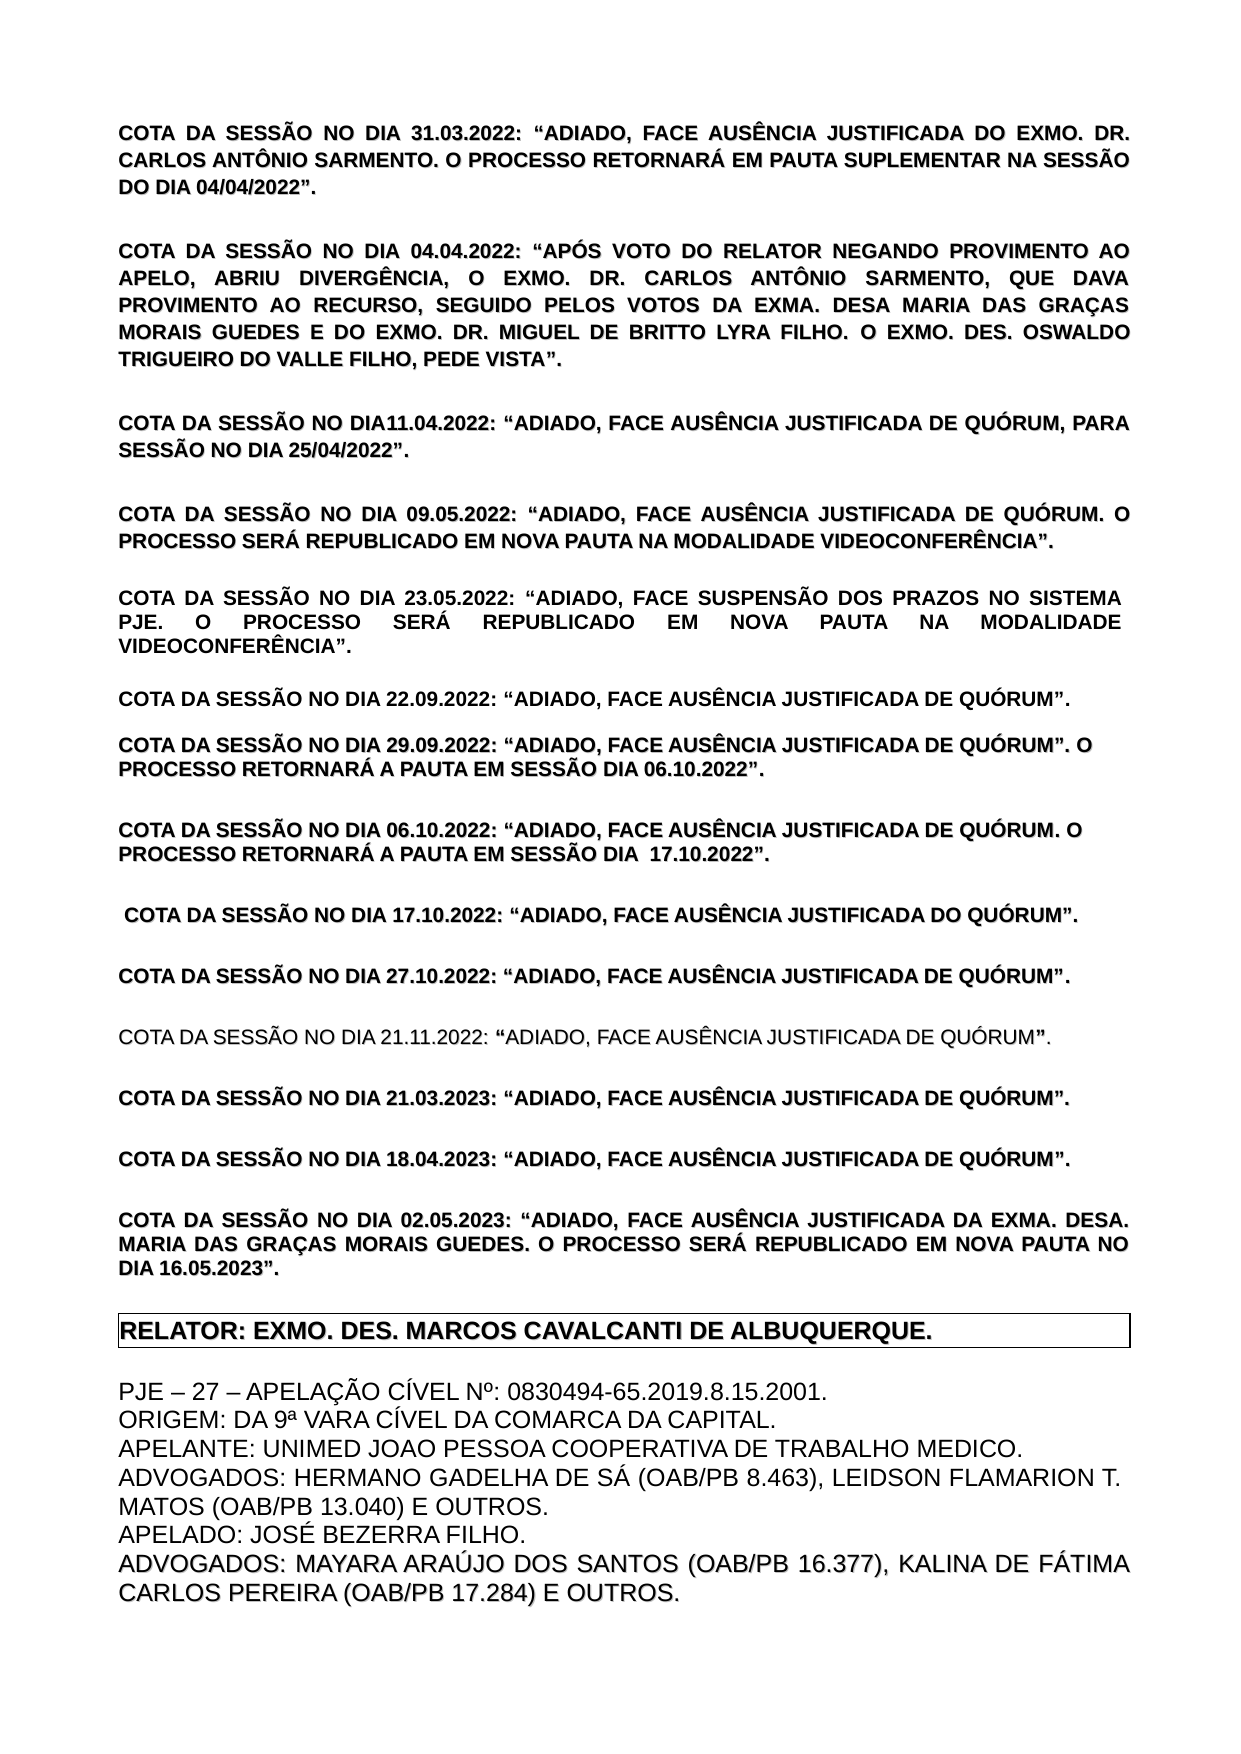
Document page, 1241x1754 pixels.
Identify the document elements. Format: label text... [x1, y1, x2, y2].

text APELANTE: UNIMED JOAO PESSOA COOPERATIVA DE TRABALHO MEDICO. [118, 1434, 1122, 1463]
text COTA DA SESSÃO NO DIA 09.05.2022: “ADIADO, FACE AUSÊNCIA JUSTIFICADA DE QUÓRUM. O PROCESSO SERÁ REPUBLICADO EM NOVA PAUTA NA MODALIDADE VIDEOCONFERÊNCIA”. [118, 499, 1131, 553]
text COTA DA SESSÃO NO DIA11.04.2022: “ADIADO, FACE AUSÊNCIA JUSTIFICADA DE QUÓRUM, PARA SESSÃO NO DIA 25/04/2022”. [118, 408, 1131, 462]
text COTA DA SESSÃO NO DIA 21.11.2022: “ADIADO, FACE AUSÊNCIA JUSTIFICADA DE QUÓRUM”. [118, 1025, 1131, 1049]
text APELADO: JOSÉ BEZERRA FILHO. [118, 1520, 1122, 1549]
text COTA DA SESSÃO NO DIA 27.10.2022: “ADIADO, FACE AUSÊNCIA JUSTIFICADA DE QUÓRUM”. [118, 964, 1131, 988]
text COTA DA SESSÃO NO DIA 18.04.2023: “ADIADO, FACE AUSÊNCIA JUSTIFICADA DE QUÓRUM”. [118, 1147, 1131, 1171]
text PJE – 27 – APELAÇÃO CÍVEL Nº: 0830494-65.2019.8.15.2001. [118, 1377, 1122, 1405]
text ADVOGADOS: MAYARA ARAÚJO DOS SANTOS (OAB/PB 16.377), KALINA DE FÁTIMA CARLOS PEREIRA (OAB/PB 17.284) E OUTROS. [118, 1549, 1131, 1607]
text COTA DA SESSÃO NO DIA 22.09.2022: “ADIADO, FACE AUSÊNCIA JUSTIFICADA DE QUÓRUM”. [118, 687, 1122, 711]
text COTA DA SESSÃO NO DIA 23.05.2022: “ADIADO, FACE SUSPENSÃO DOS PRAZOS NO SISTEMA PJE. O PROCESSO SERÁ REPUBLICADO EM NOVA PAUTA NA MODALIDADE VIDEOCONFERÊNCIA”. [118, 586, 1122, 658]
text COTA DA SESSÃO NO DIA 29.09.2022: “ADIADO, FACE AUSÊNCIA JUSTIFICADA DE QUÓRUM”. O PROCESSO RETORNARÁ A PAUTA EM SESSÃO DIA 06.10.2022”. [118, 733, 1131, 781]
text ORIGEM: DA 9ª VARA CÍVEL DA COMARCA DA CAPITAL. [118, 1405, 1122, 1434]
text COTA DA SESSÃO NO DIA 17.10.2022: “ADIADO, FACE AUSÊNCIA JUSTIFICADA DO QUÓRUM”. [118, 903, 1131, 927]
text COTA DA SESSÃO NO DIA 21.03.2023: “ADIADO, FACE AUSÊNCIA JUSTIFICADA DE QUÓRUM”. [118, 1086, 1131, 1110]
text ADVOGADOS: HERMANO GADELHA DE SÁ (OAB/PB 8.463), LEIDSON FLAMARION T. MATOS (OAB/PB 13.040) E OUTROS. [118, 1463, 1122, 1520]
text COTA DA SESSÃO NO DIA 04.04.2022: “APÓS VOTO DO RELATOR NEGANDO PROVIMENTO AO APELO, ABRIU DIVERGÊNCIA, O EXMO. DR. CARLOS ANTÔNIO SARMENTO, QUE DAVA PROVIMENTO AO RECURSO, SEGUIDO PELOS VOTOS DA EXMA. DESA MARIA DAS GRAÇAS MORAIS GUEDES E DO EXMO. DR. MIGUEL DE BRITTO LYRA FILHO. O EXMO. DES. OSWALDO TRIGUEIRO DO VALLE FILHO, PEDE VISTA”. [118, 236, 1131, 371]
text RELATOR: EXMO. DES. MARCOS CAVALCANTI DE ALBUQUERQUE. [119, 1314, 1129, 1347]
text COTA DA SESSÃO NO DIA 02.05.2023: “ADIADO, FACE AUSÊNCIA JUSTIFICADA DA EXMA. DESA. MARIA DAS GRAÇAS MORAIS GUEDES. O PROCESSO SERÁ REPUBLICADO EM NOVA PAUTA NO DIA 16.05.2023”. [118, 1208, 1131, 1280]
text COTA DA SESSÃO NO DIA 06.10.2022: “ADIADO, FACE AUSÊNCIA JUSTIFICADA DE QUÓRUM. O PROCESSO RETORNARÁ A PAUTA EM SESSÃO DIA 17.10.2022”. [118, 818, 1131, 866]
text COTA DA SESSÃO NO DIA 31.03.2022: “ADIADO, FACE AUSÊNCIA JUSTIFICADA DO EXMO. DR. CARLOS ANTÔNIO SARMENTO. O PROCESSO RETORNARÁ EM PAUTA SUPLEMENTAR NA SESSÃO DO DIA 04/04/2022”. [118, 118, 1131, 199]
